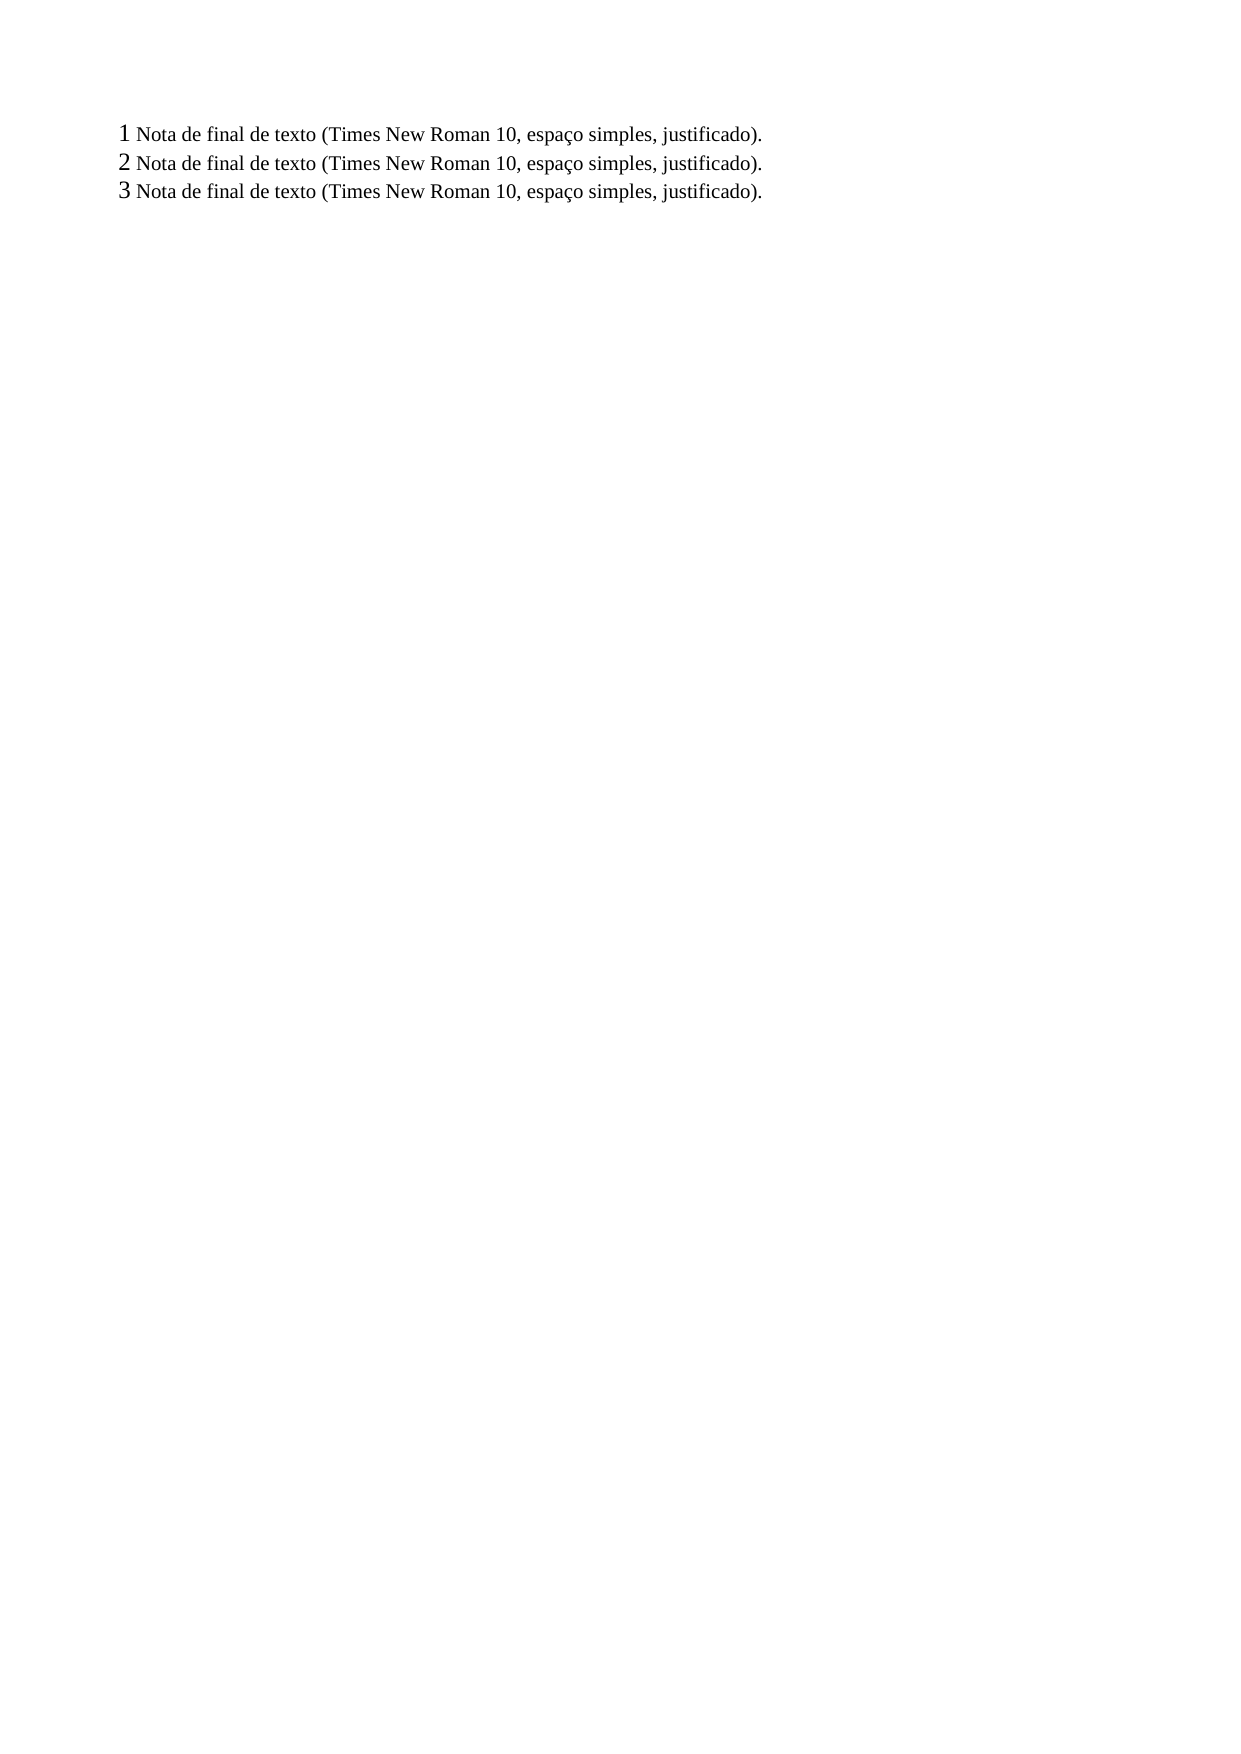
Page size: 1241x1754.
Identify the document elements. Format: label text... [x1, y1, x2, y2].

text Nota de final de texto (Times New Roman 10, espaço simples, justificado). [118, 147, 1122, 176]
text Nota de final de texto (Times New Roman 10, espaço simples, justificado). [118, 118, 1122, 147]
text Nota de final de texto (Times New Roman 10, espaço simples, justificado). [118, 176, 1122, 204]
